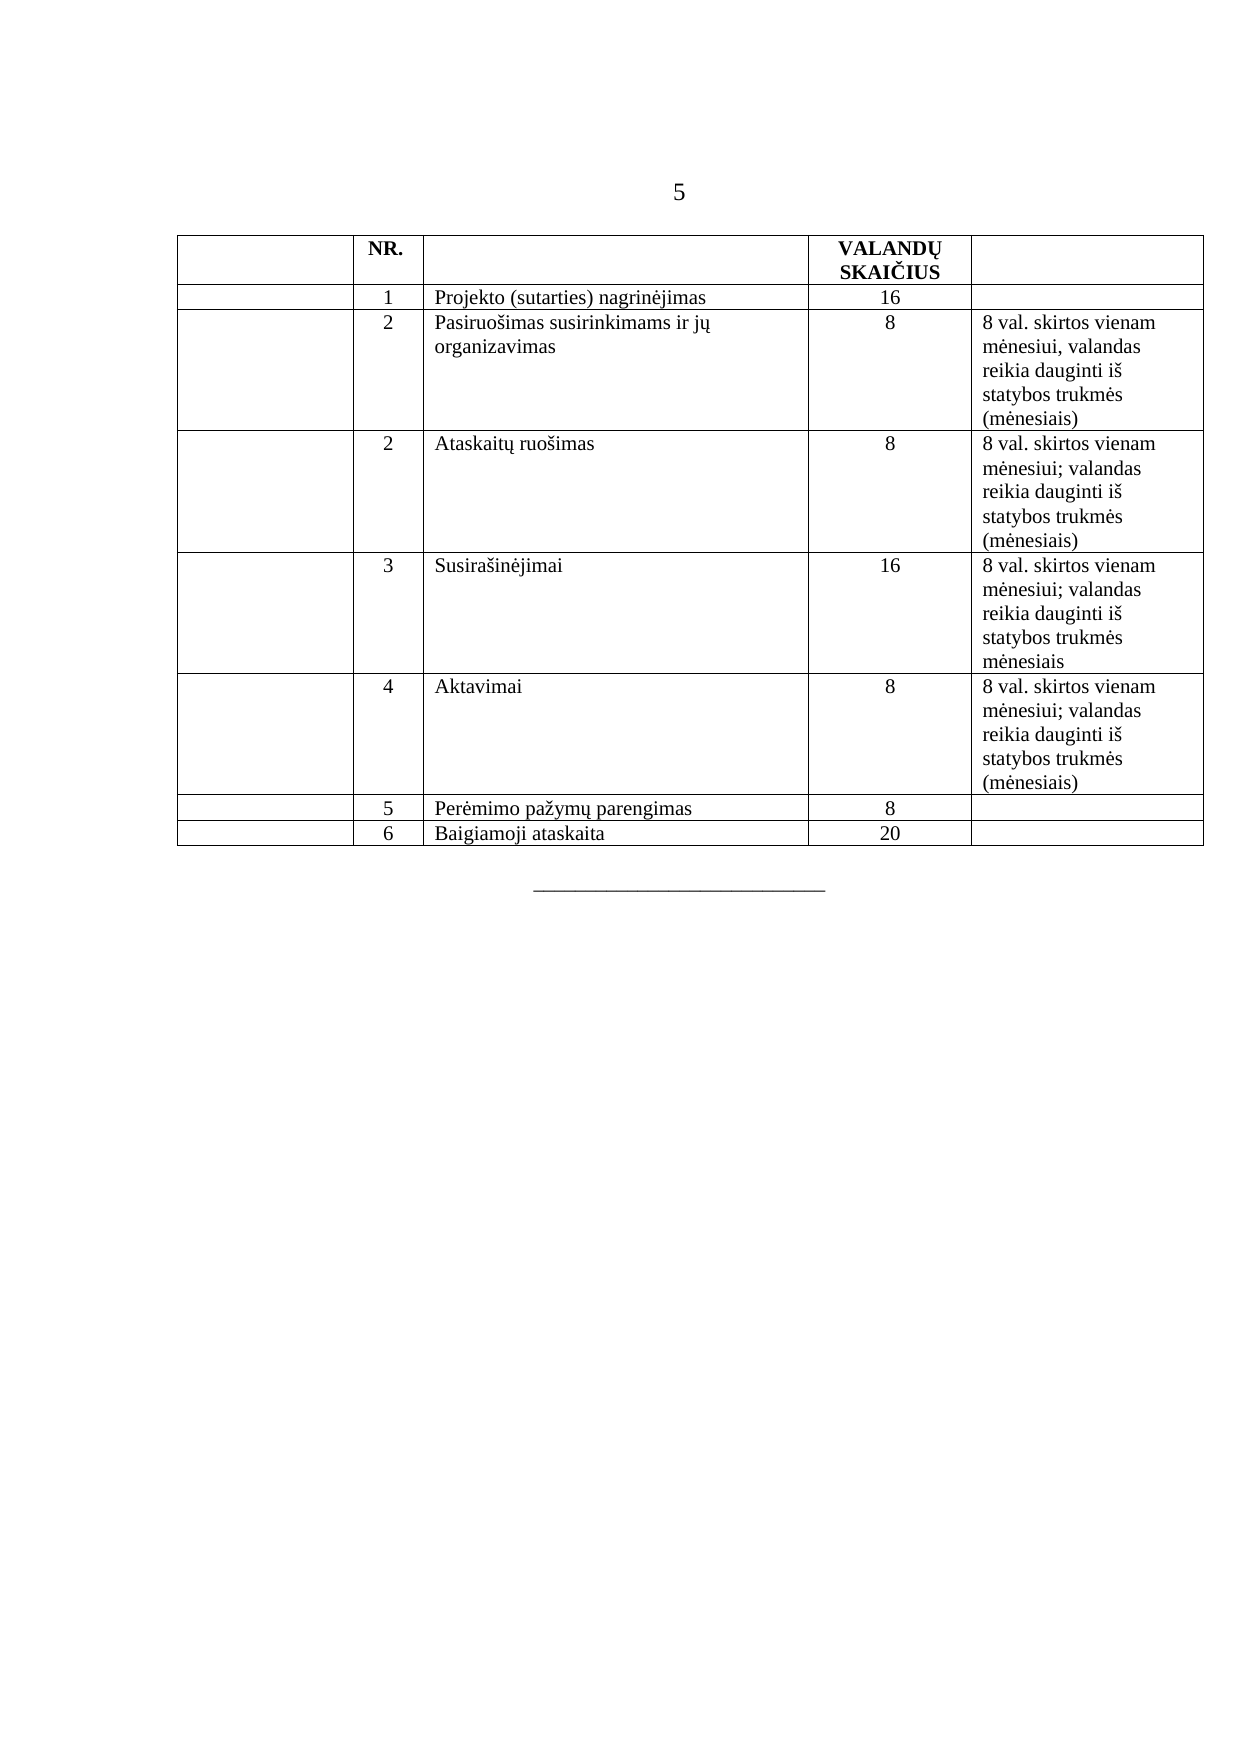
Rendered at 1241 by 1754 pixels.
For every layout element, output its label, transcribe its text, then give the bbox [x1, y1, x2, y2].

table_cell [972, 821, 1178, 844]
table_cell Perėmimo pažymų parengimas [424, 795, 808, 819]
table_cell [1178, 236, 1203, 284]
table_cell [972, 285, 1178, 309]
table_cell [1178, 553, 1203, 673]
table_cell 16 [809, 285, 971, 309]
table_cell 8 val. skirtos vienam mėnesiui; valandas reikia dauginti iš statybos trukmės (mėnesiais) [972, 431, 1178, 552]
table_cell Projekto (sutarties) nagrinėjimas [424, 285, 808, 309]
table_cell 8 val. skirtos vienam mėnesiui; valandas reikia dauginti iš statybos trukmės mėnesiais [972, 553, 1178, 673]
table_cell [178, 310, 353, 430]
table_cell [1178, 310, 1203, 430]
table_cell [972, 236, 1178, 284]
table_cell Ataskaitų ruošimas [424, 431, 808, 552]
table_cell [178, 236, 353, 284]
table_cell 4 [354, 674, 423, 794]
table_cell NR. [354, 236, 423, 284]
table_cell [178, 431, 353, 552]
table_cell 8 val. skirtos vienam mėnesiui; valandas reikia dauginti iš statybos trukmės (mėnesiais) [972, 674, 1178, 794]
table_cell [1178, 285, 1203, 309]
text ____________________________ [177, 870, 1181, 894]
table_cell [178, 285, 353, 309]
table_cell [1178, 431, 1203, 552]
table_cell [178, 821, 353, 844]
table_cell 6 [354, 821, 423, 844]
table_cell [178, 674, 353, 794]
table_cell [178, 795, 353, 819]
table_cell [1178, 674, 1203, 794]
table_cell 2 [354, 310, 423, 430]
table_cell Pasiruošimas susirinkimams ir jų organizavimas [424, 310, 808, 430]
table_cell 16 [809, 553, 971, 673]
table_cell [1178, 821, 1203, 844]
table_cell 8 [809, 431, 971, 552]
table_cell [178, 553, 353, 673]
table_cell 8 val. skirtos vienam mėnesiui, valandas reikia dauginti iš statybos trukmės (mėnesiais) [972, 310, 1178, 430]
table_cell 8 [809, 674, 971, 794]
table_cell [972, 795, 1178, 819]
table_cell Aktavimai [424, 674, 808, 794]
table_cell Baigiamoji ataskaita [424, 821, 808, 844]
table_cell 2 [354, 431, 423, 552]
table_cell 5 [354, 795, 423, 819]
table_cell 8 [809, 795, 971, 819]
table_cell Susirašinėjimai [424, 553, 808, 673]
table_cell 3 [354, 553, 423, 673]
table_cell 1 [354, 285, 423, 309]
table_cell [424, 236, 808, 284]
table_cell [1178, 795, 1203, 819]
table_cell 8 [809, 310, 971, 430]
table_cell 20 [809, 821, 971, 844]
table_cell VALANDŲ SKAIČIUS [809, 236, 971, 284]
